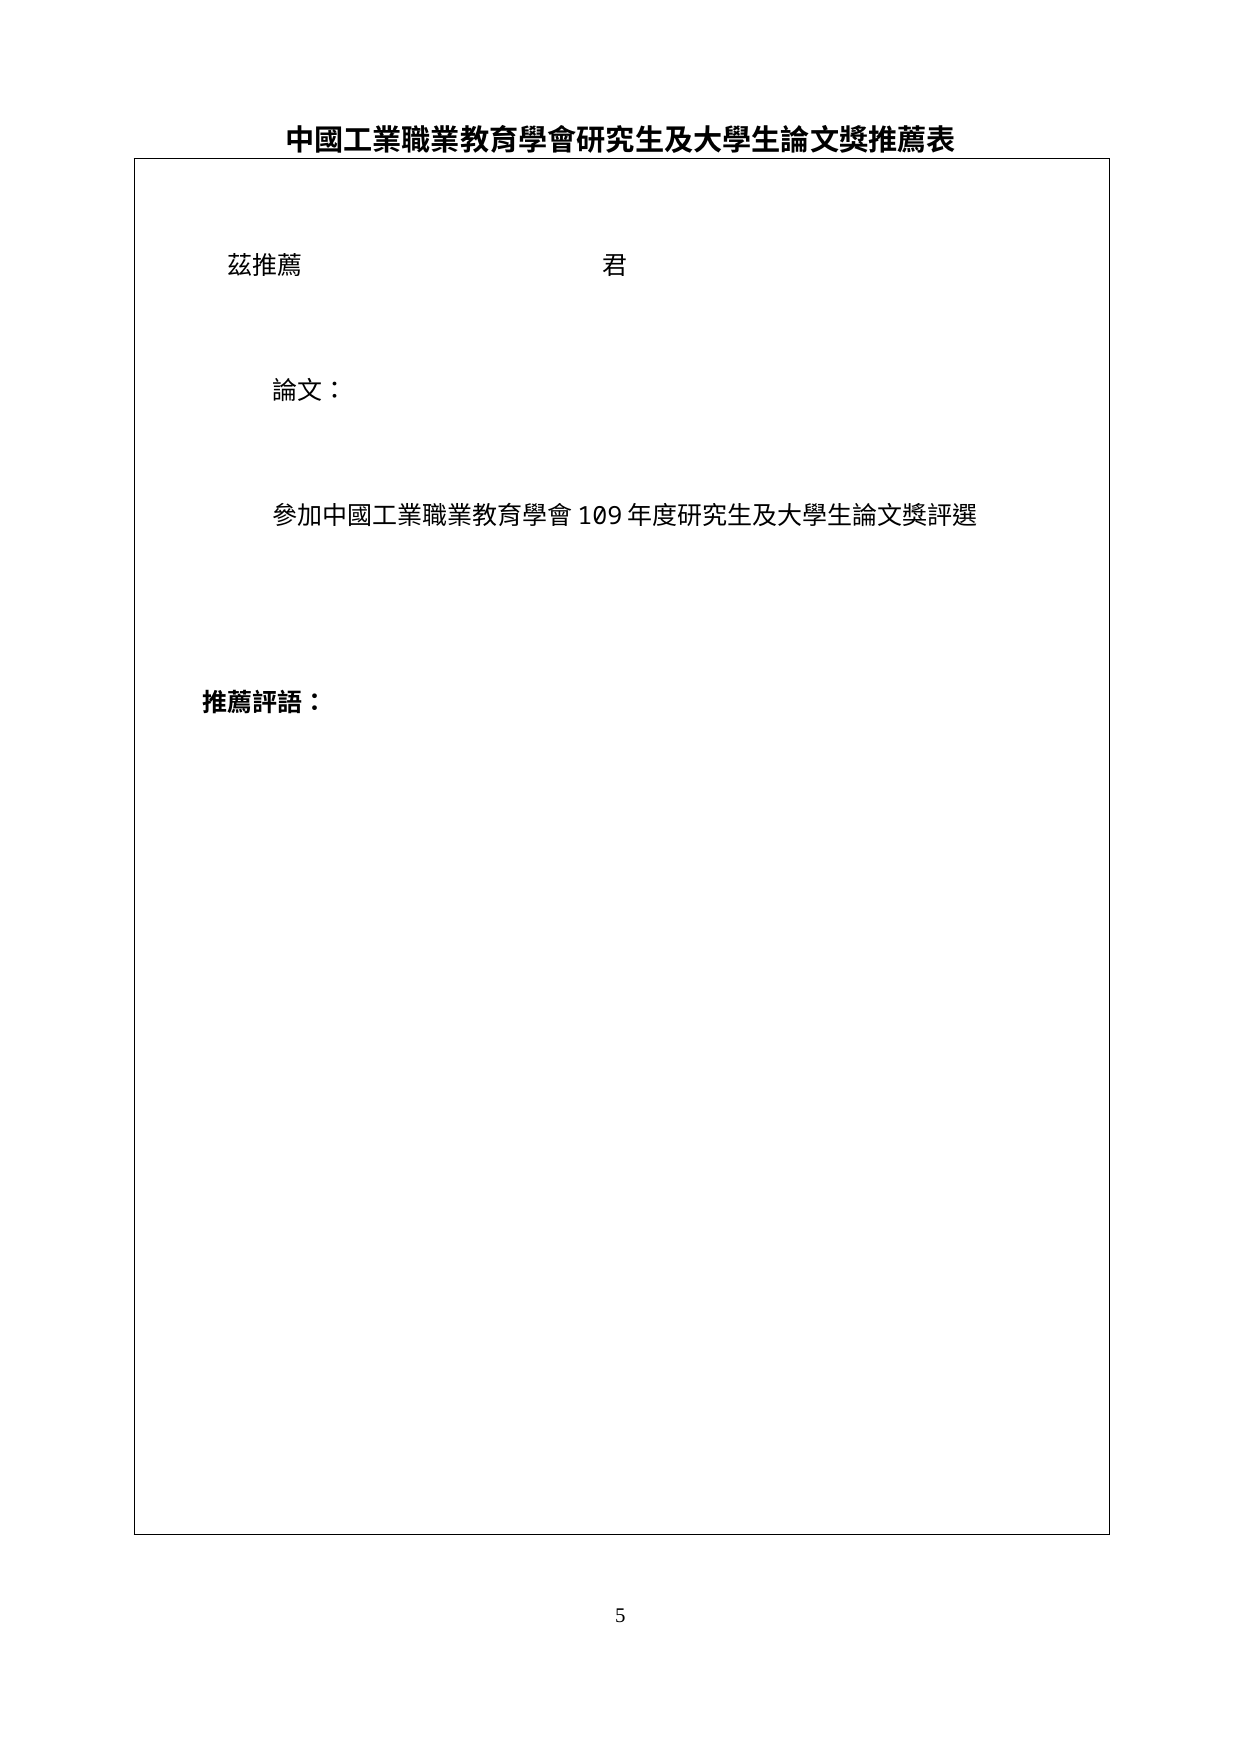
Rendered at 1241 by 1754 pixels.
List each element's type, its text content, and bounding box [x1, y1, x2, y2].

text 中國工業職業教育學會研究生及大學生論文獎推薦表 [187, 96, 1053, 158]
table_header 茲推薦 君 論文： 參加中國工業職業教育學會109年度研究生及大學生論文獎評選 推薦評語： [135, 159, 1109, 1534]
